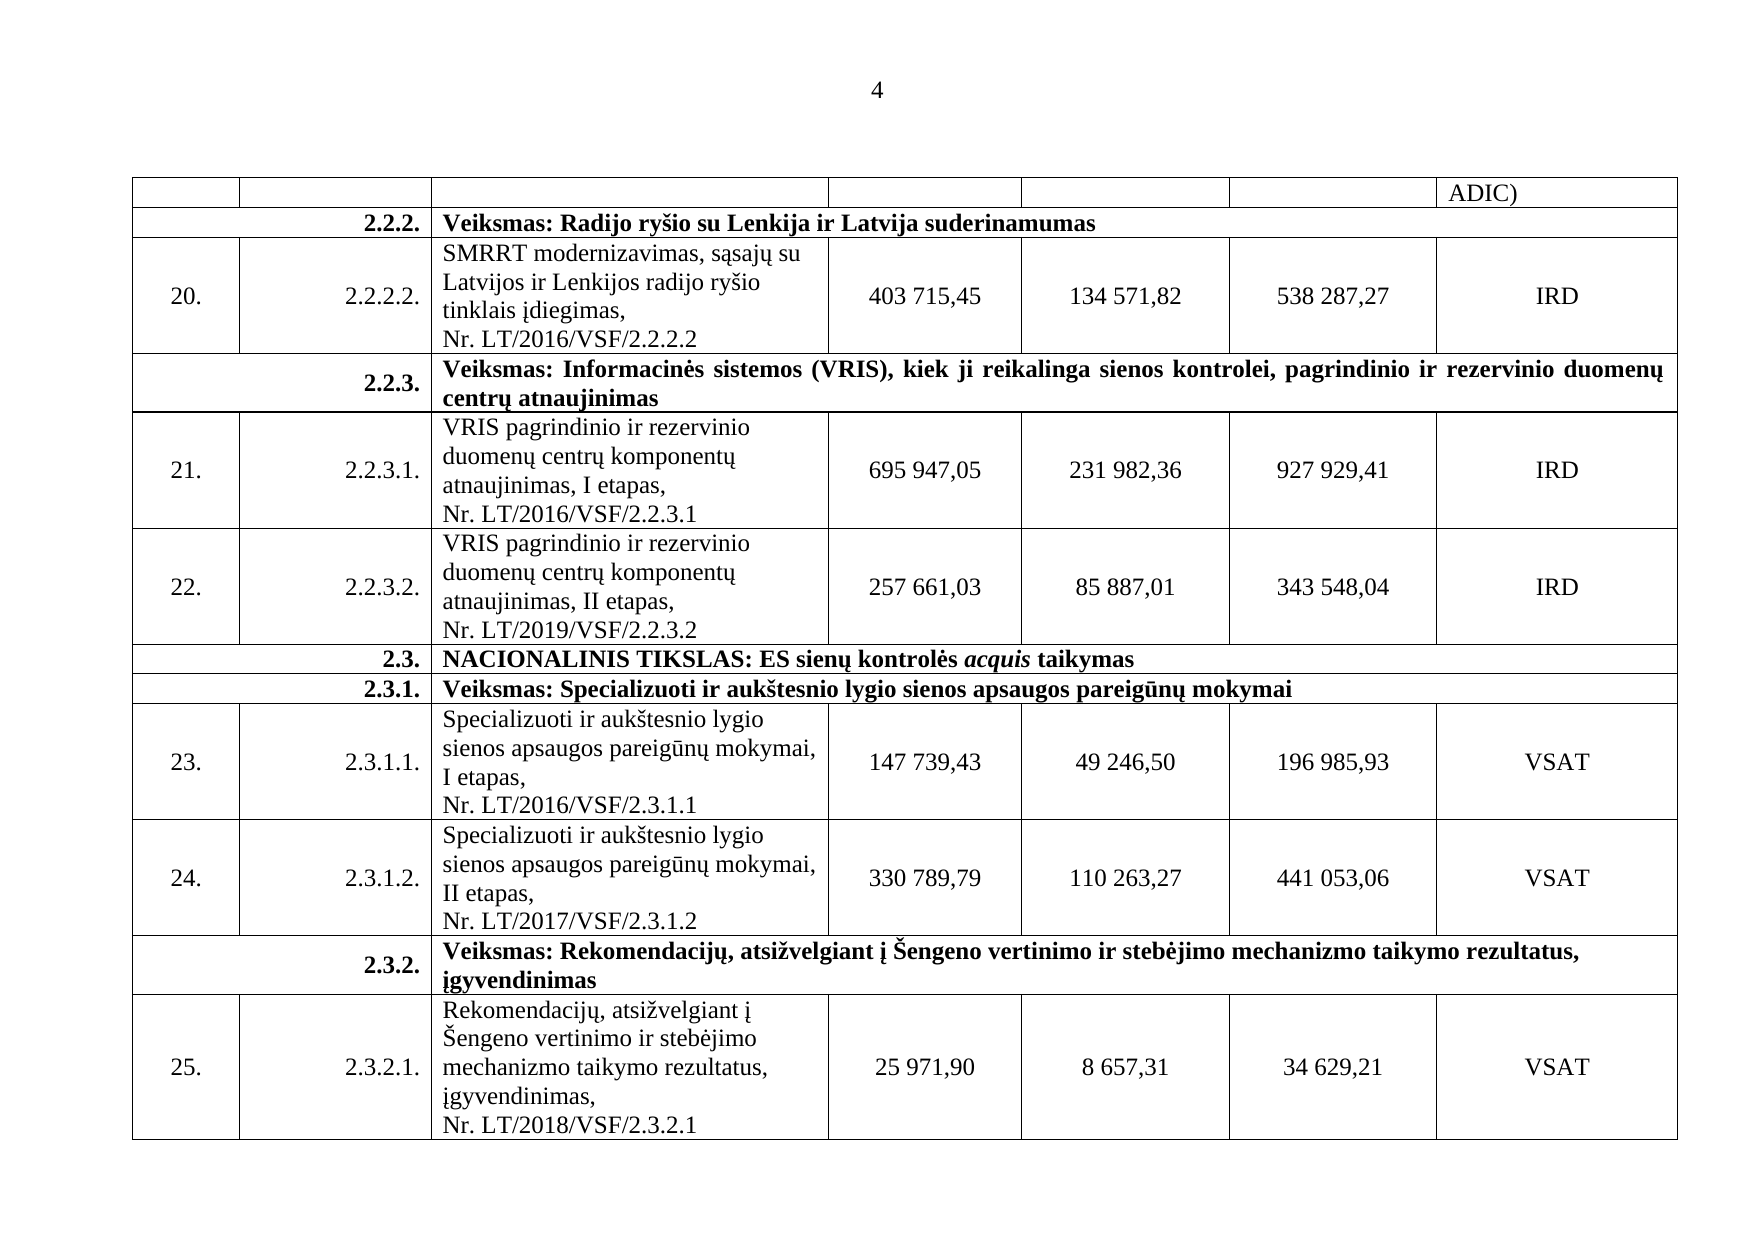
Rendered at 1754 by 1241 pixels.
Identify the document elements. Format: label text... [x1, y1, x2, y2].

table_cell 23. [133, 704, 239, 819]
table_cell 8 657,31 [1022, 995, 1229, 1138]
table_cell 2.3. [133, 645, 431, 673]
table_cell Veiksmas: Specializuoti ir aukštesnio lygio sienos apsaugos pareigūnų mokymai [432, 674, 1677, 703]
table_cell VRIS pagrindinio ir rezervinio duomenų centrų komponentų atnaujinimas, I etapas, Nr. LT/2016/VSF/2.2.3.1 [432, 413, 828, 527]
table_cell 695 947,05 [829, 413, 1021, 527]
table_cell IRD [1437, 529, 1677, 643]
table_cell Veiksmas: Rekomendacijų, atsižvelgiant į Šengeno vertinimo ir stebėjimo mechanizmo taikymo rezultatus, įgyvendinimas [432, 936, 1677, 994]
table_cell 330 789,79 [829, 820, 1021, 935]
table_cell IRD [1437, 238, 1677, 353]
table_cell Veiksmas: Radijo ryšio su Lenkija ir Latvija suderinamumas [432, 208, 1677, 237]
table_cell 2.3.1.2. [240, 820, 431, 935]
table_cell IRD [1437, 413, 1677, 527]
table_cell 196 985,93 [1230, 704, 1436, 819]
table_cell [1022, 178, 1229, 207]
table_cell 85 887,01 [1022, 529, 1229, 643]
table_cell 2.3.2. [133, 936, 431, 994]
table_cell NACIONALINIS TIKSLAS: ES sienų kontrolės acquis taikymas [432, 645, 1677, 673]
table_cell 2.2.3. [133, 354, 431, 411]
table_cell VSAT [1437, 995, 1677, 1138]
table_cell Specializuoti ir aukštesnio lygio sienos apsaugos pareigūnų mokymai, II etapas, Nr. LT/2017/VSF/2.3.1.2 [432, 820, 828, 935]
table_cell 403 715,45 [829, 238, 1021, 353]
table_cell VRIS pagrindinio ir rezervinio duomenų centrų komponentų atnaujinimas, II etapas, Nr. LT/2019/VSF/2.2.3.2 [432, 529, 828, 643]
table_cell [1230, 178, 1436, 207]
table_cell 24. [133, 820, 239, 935]
table_cell 110 263,27 [1022, 820, 1229, 935]
table_cell 25. [133, 995, 239, 1138]
table_cell 2.3.1. [133, 674, 431, 703]
table_cell 34 629,21 [1230, 995, 1436, 1138]
table_cell VSAT [1437, 820, 1677, 935]
table_cell 2.2.3.1. [240, 413, 431, 527]
table_cell Veiksmas: Informacinės sistemos (VRIS), kiek ji reikalinga sienos kontrolei, pagrindinio ir rezervinio duomenų centrų atnaujinimas [432, 354, 1677, 411]
table_cell 2.2.2.2. [240, 238, 431, 353]
table_cell VSAT [1437, 704, 1677, 819]
table_cell [432, 178, 828, 207]
table_cell 20. [133, 238, 239, 353]
table_cell Specializuoti ir aukštesnio lygio sienos apsaugos pareigūnų mokymai, I etapas, Nr. LT/2016/VSF/2.3.1.1 [432, 704, 828, 819]
table_cell 134 571,82 [1022, 238, 1229, 353]
table_cell 21. [133, 413, 239, 527]
table_cell 231 982,36 [1022, 413, 1229, 527]
table_cell 2.3.1.1. [240, 704, 431, 819]
table_cell 257 661,03 [829, 529, 1021, 643]
table_cell [829, 178, 1021, 207]
table_cell 147 739,43 [829, 704, 1021, 819]
table_cell 2.3.2.1. [240, 995, 431, 1138]
table_cell 2.2.2. [133, 208, 431, 237]
table_cell 343 548,04 [1230, 529, 1436, 643]
table_cell 538 287,27 [1230, 238, 1436, 353]
table_cell 2.2.3.2. [240, 529, 431, 643]
table_cell 927 929,41 [1230, 413, 1436, 527]
table_cell 22. [133, 529, 239, 643]
table_cell [133, 178, 239, 207]
table_cell ADIC) [1437, 178, 1677, 207]
table_cell Rekomendacijų, atsižvelgiant į Šengeno vertinimo ir stebėjimo mechanizmo taikymo rezultatus, įgyvendinimas, Nr. LT/2018/VSF/2.3.2.1 [432, 995, 828, 1138]
table_cell SMRRT modernizavimas, sąsajų su Latvijos ir Lenkijos radijo ryšio tinklais įdiegimas, Nr. LT/2016/VSF/2.2.2.2 [432, 238, 828, 353]
table_cell [240, 178, 431, 207]
table_cell 25 971,90 [829, 995, 1021, 1138]
table_cell 49 246,50 [1022, 704, 1229, 819]
table_cell 441 053,06 [1230, 820, 1436, 935]
